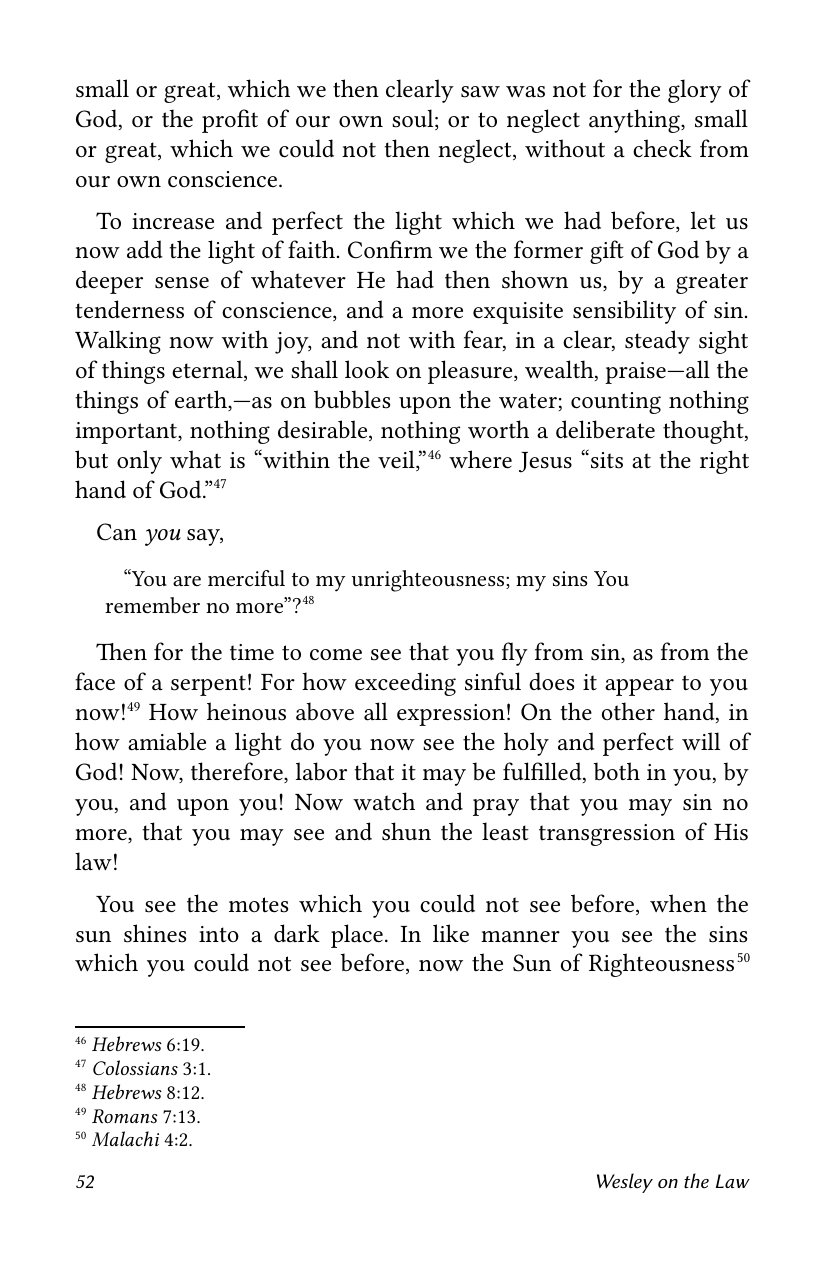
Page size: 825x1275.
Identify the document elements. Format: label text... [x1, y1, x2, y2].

text Hebrews 6:19. [75, 1033, 750, 1057]
text small or great, which we then clearly saw was not for the glory of God, or the profit of our own soul; or to neglect anything, small or great, which we could not then neglect, without a check from our own conscience. [75, 75, 750, 193]
text To increase and perfect the light which we had before, let us now add the light of faith. Confirm we the former gift of God by a deeper sense of whatever He had then shown us, by a greater tenderness of conscience, and a more exquisite sensibility of sin. Walking now with joy, and not with fear, in a clear, steady sight of things eternal, we shall look on pleasure, wealth, praise—all the things of earth,—as on bubbles upon the water; counting nothing important, nothing desirable, nothing worth a deliberate thought, but only what is “within the veil,” where Jesus “sits at the right hand of God.” [75, 207, 750, 504]
text Colossians 3:1. [75, 1057, 750, 1081]
text You see the motes which you could not see before, when the sun shines into a dark place. In like manner you see the sins which you could not see before, now the Sun of Righteousness shines in your heart. Now, then, do all diligence to walk, in every respect, according to the light you have received! Now be zealous to receive more light daily, more of the knowledge and love of God, more of the Spirit of Christ, more of His life, and of the power of His resurrection! Now use all the knowledge, and love, and life, and power you have already attained: so shall you continually go on from faith to faith; so shall you daily increase in holy love, till faith is swallowed up in sight, and the law of love established to all eternity! [75, 890, 750, 978]
text Romans 7:13. [75, 1104, 750, 1128]
text Then for the time to come see that you fly from sin, as from the face of a serpent! For how exceeding sinful does it appear to you now! How heinous above all expression! On the other hand, in how amiable a light do you now see the holy and perfect will of God! Now, therefore, labor that it may be fulfilled, both in you, by you, and upon you! Now watch and pray that you may sin no more, that you may see and shun the least transgression of His law! [75, 638, 750, 876]
text Malachi 4:2. [75, 1128, 750, 1152]
text Can you say, [75, 518, 750, 546]
text Hebrews 8:12. [75, 1081, 750, 1104]
text “You are merciful to my unrighteousness; my sins You remember no more”? [105, 566, 720, 619]
